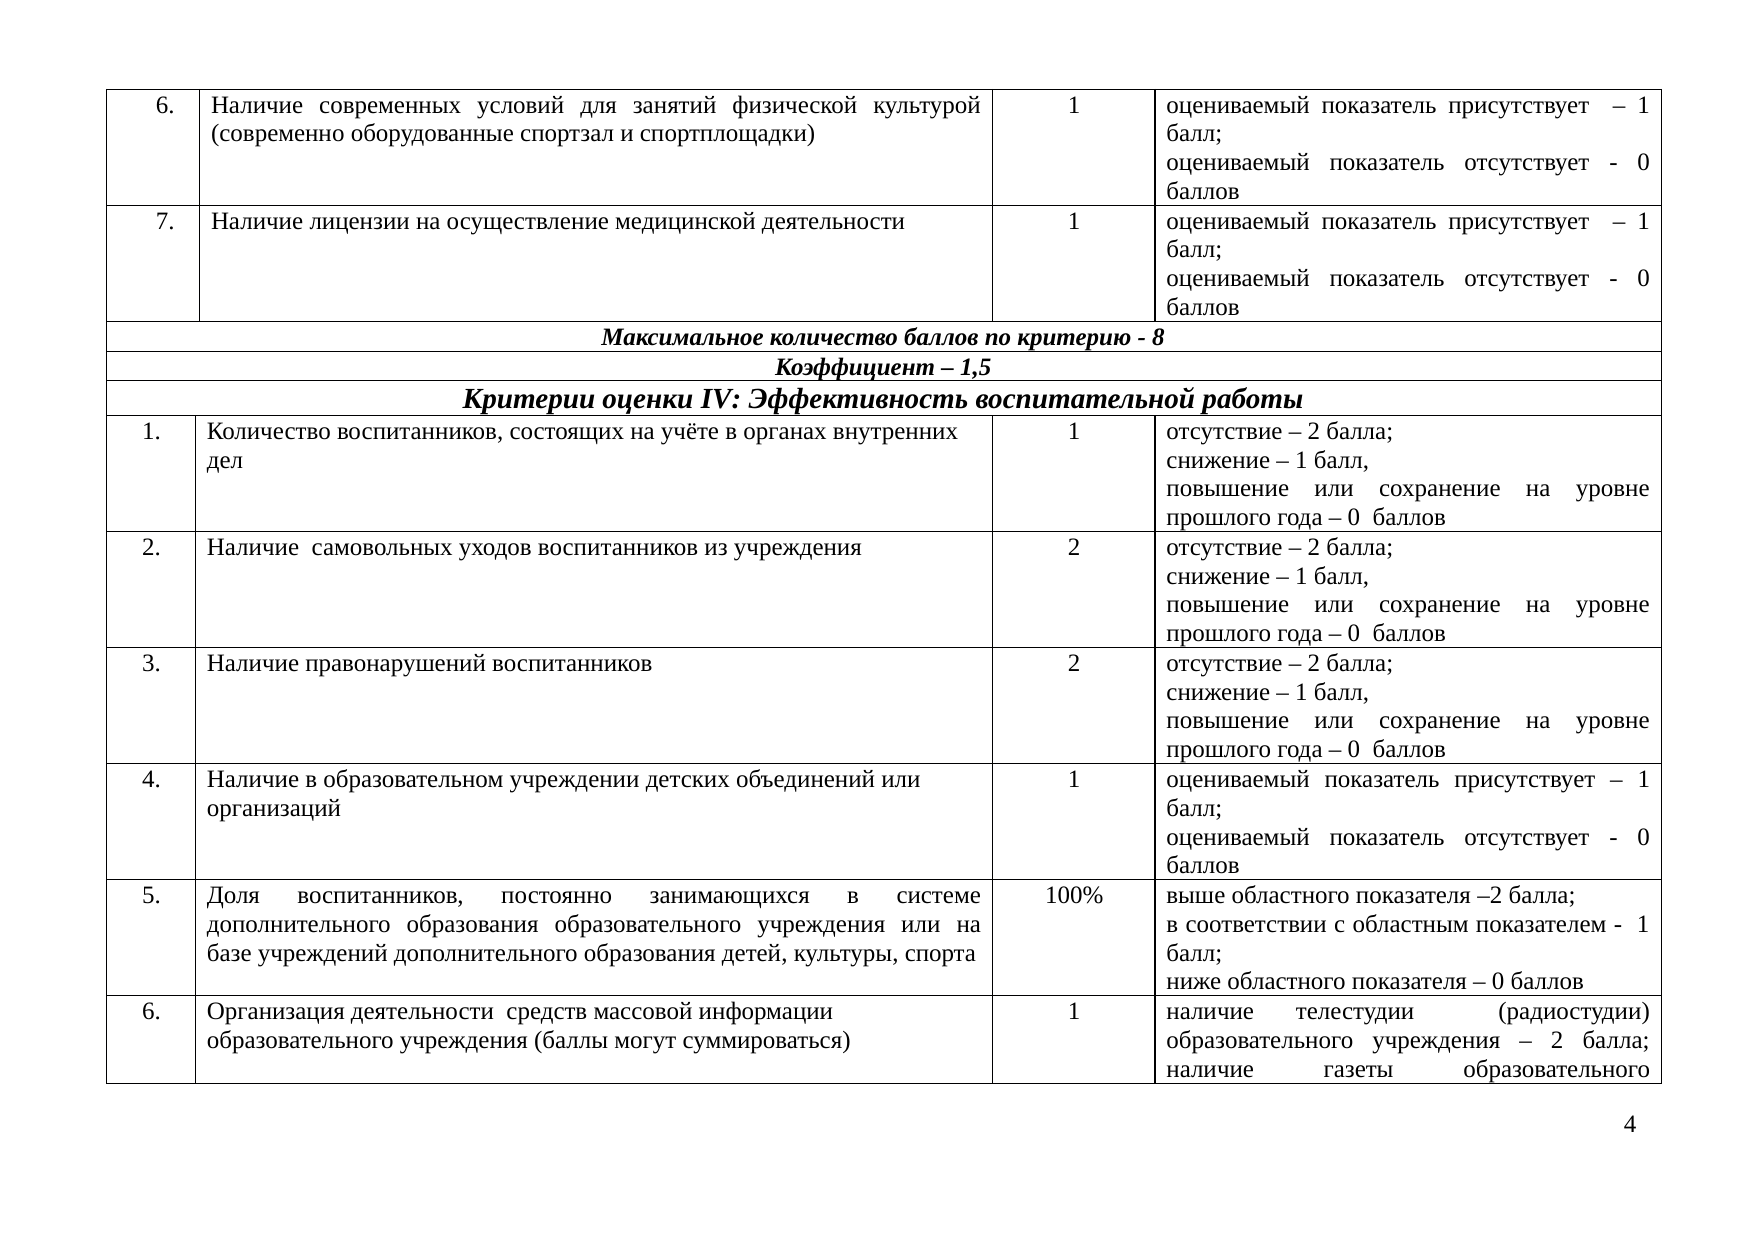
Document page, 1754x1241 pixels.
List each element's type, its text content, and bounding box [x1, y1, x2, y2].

table_cell 2 [993, 648, 1154, 763]
table_cell отсутствие – 2 балла; снижение – 1 балл, повышение или сохранение на уровне прошлого года – 0 баллов [1156, 532, 1661, 647]
table_cell 6. [107, 90, 199, 205]
table_cell Критерии оценки IV: Эффективность воспитательной работы [107, 381, 1661, 415]
table_cell Организация деятельности средств массовой информации образовательного учреждения (баллы могут суммироваться) [196, 996, 992, 1082]
table_cell 1 [993, 996, 1154, 1082]
table_cell Наличие в образовательном учреждении детских объединений или организаций [196, 764, 992, 879]
table_cell 1 [993, 416, 1154, 531]
table_cell 5. [107, 880, 195, 995]
table_cell 2. [107, 532, 195, 647]
table_cell Наличие самовольных уходов воспитанников из учреждения [196, 532, 992, 647]
table_cell наличие телестудии (радиостудии) образовательного учреждения – 2 балла; наличие газеты образовательного [1156, 996, 1661, 1082]
table_cell 1. [107, 416, 195, 531]
table_cell 100% [993, 880, 1154, 995]
table_cell 2 [993, 532, 1154, 647]
table_cell 7. [107, 206, 199, 321]
table_cell Доля воспитанников, постоянно занимающихся в системе дополнительного образования образовательного учреждения или на базе учреждений дополнительного образования детей, культуры, спорта [196, 880, 992, 995]
table_cell Наличие современных условий для занятий физической культурой (современно оборудованные спортзал и спортплощадки) [200, 90, 992, 205]
table_cell оцениваемый показатель присутствует – 1 балл; оцениваемый показатель отсутствует - 0 баллов [1156, 90, 1661, 205]
table_cell 1 [993, 90, 1154, 205]
table_cell отсутствие – 2 балла; снижение – 1 балл, повышение или сохранение на уровне прошлого года – 0 баллов [1156, 416, 1661, 531]
table_cell 1 [993, 206, 1154, 321]
table_cell 3. [107, 648, 195, 763]
table_cell Максимальное количество баллов по критерию - 8 [107, 322, 1661, 351]
table_cell Наличие лицензии на осуществление медицинской деятельности [200, 206, 992, 321]
table_cell 4. [107, 764, 195, 879]
table_cell 1 [993, 764, 1154, 879]
table_cell оцениваемый показатель присутствует – 1 балл; оцениваемый показатель отсутствует - 0 баллов [1156, 764, 1661, 879]
table_cell выше областного показателя –2 балла; в соответствии с областным показателем - 1 балл; ниже областного показателя – 0 баллов [1156, 880, 1661, 995]
table_cell отсутствие – 2 балла; снижение – 1 балл, повышение или сохранение на уровне прошлого года – 0 баллов [1156, 648, 1661, 763]
table_cell Коэффициент – 1,5 [107, 352, 1661, 380]
table_cell 6. [107, 996, 195, 1082]
table_cell Количество воспитанников, состоящих на учёте в органах внутренних дел [196, 416, 992, 531]
table_cell Наличие правонарушений воспитанников [196, 648, 992, 763]
table_cell оцениваемый показатель присутствует – 1 балл; оцениваемый показатель отсутствует - 0 баллов [1156, 206, 1661, 321]
